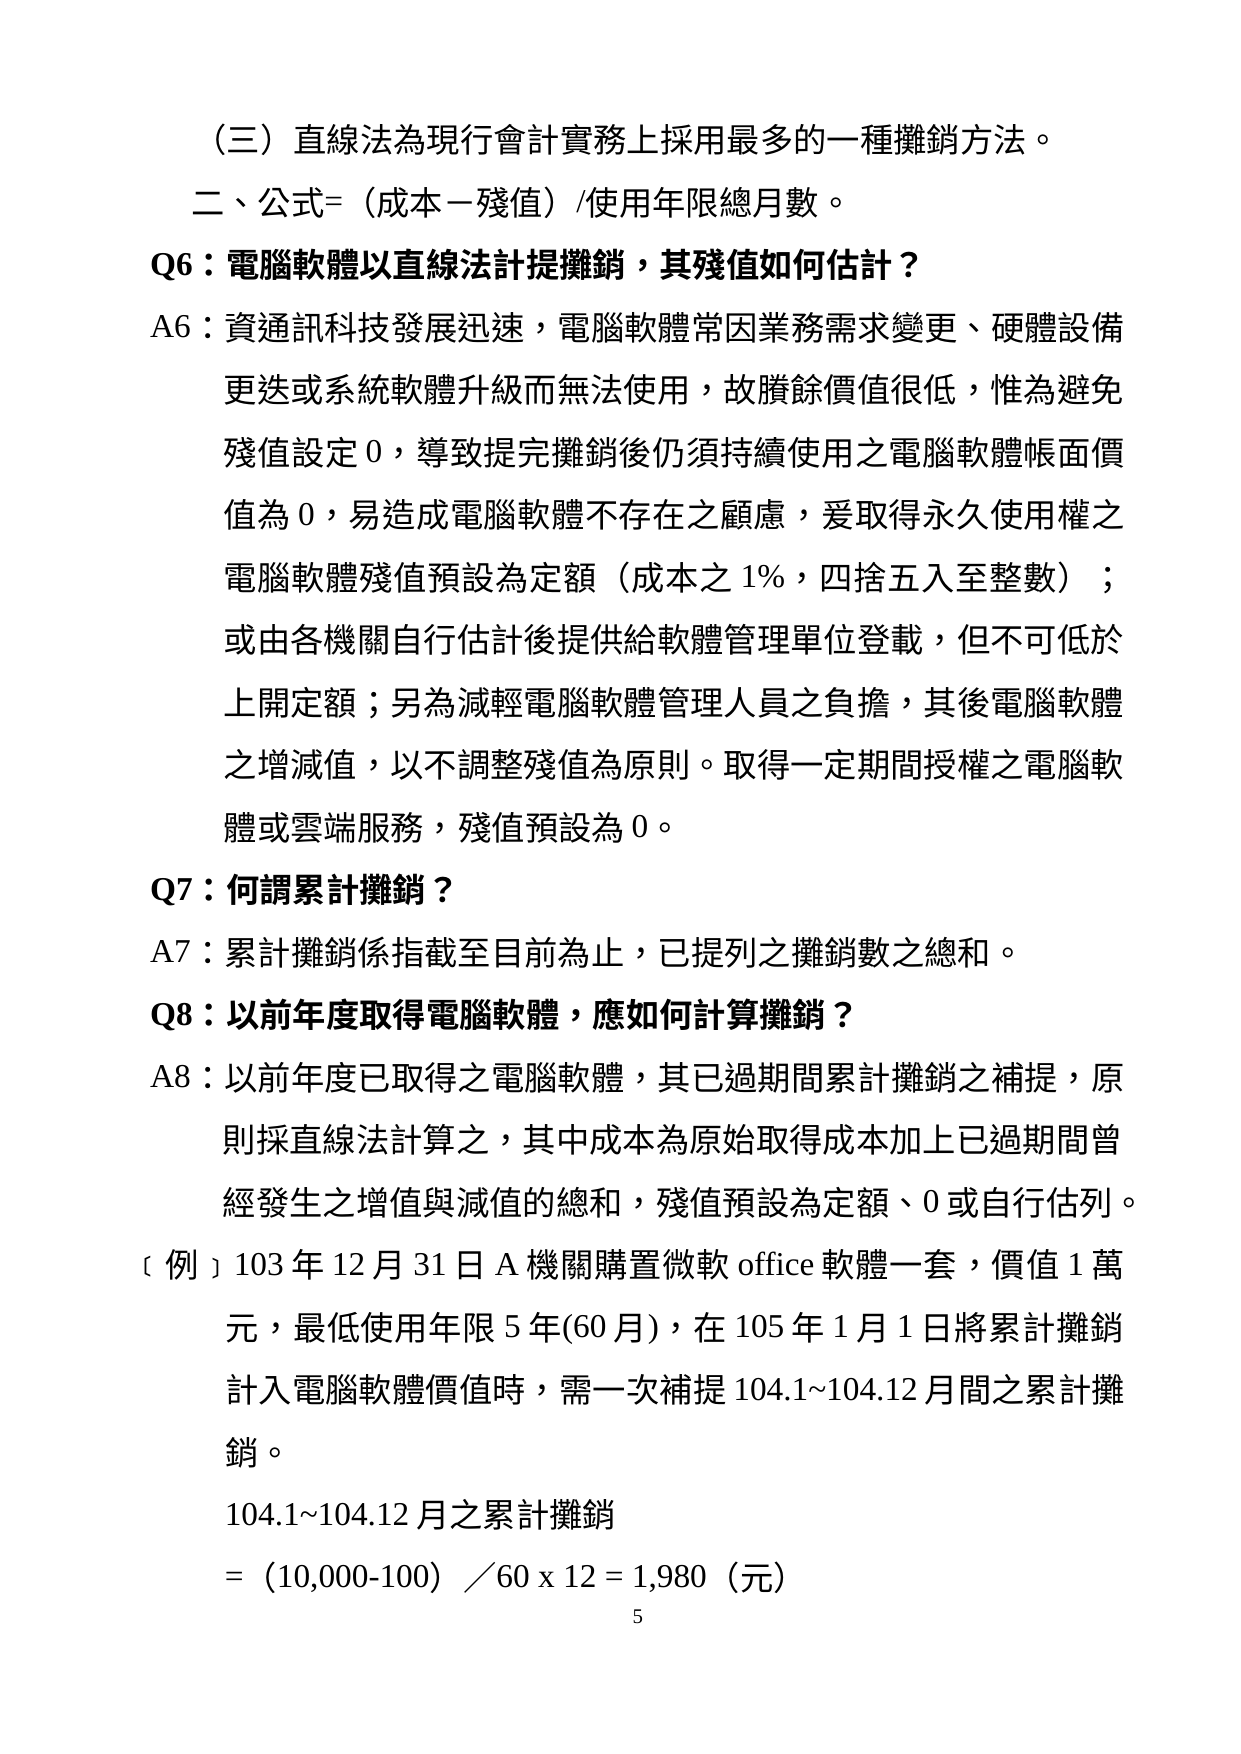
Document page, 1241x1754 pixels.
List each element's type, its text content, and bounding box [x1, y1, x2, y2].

subtitle Q8：以前年度取得電腦軟體，應如何計算攤銷？ [150, 971, 1125, 1034]
text 二、公式=（成本－殘值）/使用年限總月數。 [191, 159, 1125, 221]
text ﹝例﹞103年12月31日A機關購置微軟office軟體一套，價值1萬元，最低使用年限5年(60月)，在105年1月1日將累計攤銷計入電腦軟體價值時，需一次補提104.1~104.12月間之累計攤銷。 [131, 1221, 1125, 1471]
subtitle Q6：電腦軟體以直線法計提攤銷，其殘值如何估計？ [150, 221, 1125, 284]
subtitle Q7：何謂累計攤銷？ [150, 846, 1125, 909]
text A7：累計攤銷係指截至目前為止，已提列之攤銷數之總和。 [150, 909, 1125, 971]
text 104.1~104.12月之累計攤銷 [222, 1471, 1125, 1534]
text （三）直線法為現行會計實務上採用最多的一種攤銷方法。 [193, 96, 1125, 159]
text A8：以前年度已取得之電腦軟體，其已過期間累計攤銷之補提，原則採直線法計算之，其中成本為原始取得成本加上已過期間曾經發生之增值與減值的總和，殘值預設為定額、0或自行估列。 [150, 1034, 1125, 1221]
text =（10,000-100）／60 x 12 = 1,980（元） [222, 1534, 1125, 1596]
text A6：資通訊科技發展迅速，電腦軟體常因業務需求變更、硬體設備更迭或系統軟體升級而無法使用，故賸餘價值很低，惟為避免殘值設定0，導致提完攤銷後仍須持續使用之電腦軟體帳面價值為0，易造成電腦軟體不存在之顧慮，爰取得永久使用權之電腦軟體殘值預設為定額（成本之1%，四捨五入至整數）；或由各機關自行估計後提供給軟體管理單位登載，但不可低於上開定額；另為減輕電腦軟體管理人員之負擔，其後電腦軟體之增減值，以不調整殘值為原則。取得一定期間授權之電腦軟體或雲端服務，殘值預設為0。 [150, 284, 1125, 846]
